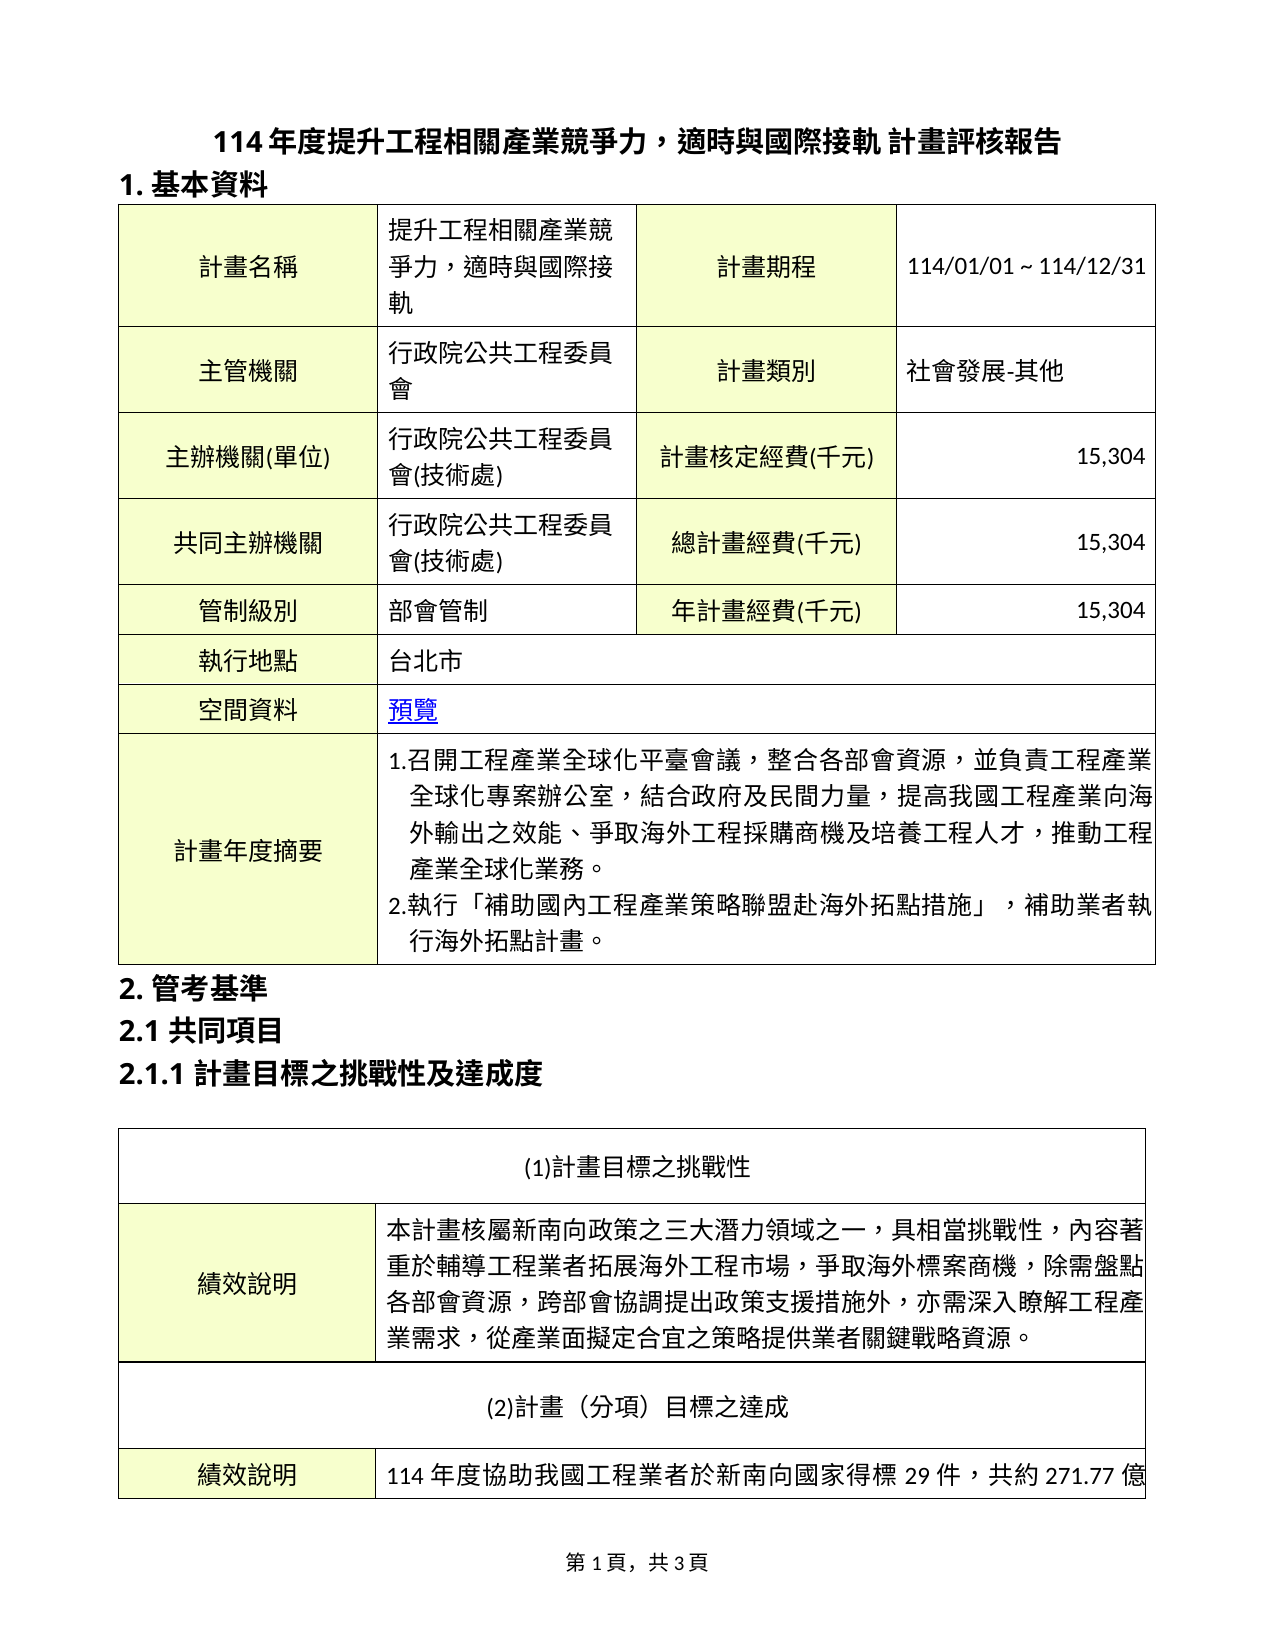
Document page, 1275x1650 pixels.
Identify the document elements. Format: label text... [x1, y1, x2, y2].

table_cell 管制級別 [119, 585, 377, 634]
table_header 計畫期程 [637, 205, 896, 326]
table_cell (2)計畫（分項）目標之達成 [119, 1363, 1145, 1448]
table_cell 行政院公共工程委員會 [378, 327, 636, 412]
table_cell 計畫類別 [637, 327, 896, 412]
table_cell 主管機關 [119, 327, 377, 412]
table_cell 15,304 [897, 413, 1155, 498]
table_cell 114年度協助我國工程業者於新南向國家得標29件，共約271.77億 [376, 1449, 1145, 1498]
table_cell 行政院公共工程委員會(技術處) [378, 413, 636, 498]
text 1. 基本資料 [119, 161, 1156, 203]
table_cell 1.召開工程產業全球化平臺會議，整合各部會資源，並負責工程產業全球化專案辦公室，結合政府及民間力量，提高我國工程產業向海外輸出之效能、爭取海外工程採購商機及培養工程人才，推動工程產業全球化業務。 2.執行「補助國內工程產業策略聯盟赴海外拓點措施」，補助業者執行海外拓點計畫。 [378, 734, 1155, 964]
table_cell 計畫核定經費(千元) [637, 413, 896, 498]
table_cell 社會發展-其他 [897, 327, 1155, 412]
table_header (1)計畫目標之挑戰性 [119, 1129, 1145, 1203]
table_cell 共同主辦機關 [119, 499, 377, 584]
text 2. 管考基準 [119, 965, 1156, 1008]
table_cell 年計畫經費(千元) [637, 585, 896, 634]
table_cell 空間資料 [119, 685, 377, 733]
table_header 提升工程相關產業競爭力，適時與國際接軌 [378, 205, 636, 326]
text 114年度提升工程相關產業競爭力，適時與國際接軌 計畫評核報告 [119, 119, 1156, 161]
table_cell 行政院公共工程委員會(技術處) [378, 499, 636, 584]
table_cell 15,304 [897, 499, 1155, 584]
text 2.1.1 計畫目標之挑戰性及達成度 [119, 1050, 1156, 1093]
table_cell 15,304 [897, 585, 1155, 634]
table_header 計畫名稱 [119, 205, 377, 326]
table_cell 績效說明 [119, 1449, 375, 1498]
table_cell 預覽 [378, 685, 1155, 733]
table_cell 績效說明 [119, 1204, 375, 1361]
table_cell 總計畫經費(千元) [637, 499, 896, 584]
table_header 114/01/01 ~ 114/12/31 [897, 205, 1155, 326]
table_cell 本計畫核屬新南向政策之三大潛力領域之一，具相當挑戰性，內容著重於輔導工程業者拓展海外工程市場，爭取海外標案商機，除需盤點各部會資源，跨部會協調提出政策支援措施外，亦需深入瞭解工程產業需求，從產業面擬定合宜之策略提供業者關鍵戰略資源。 [376, 1204, 1145, 1361]
table_cell 部會管制 [378, 585, 636, 634]
table_cell 主辦機關(單位) [119, 413, 377, 498]
table_cell 計畫年度摘要 [119, 734, 377, 964]
table_cell 執行地點 [119, 635, 377, 683]
table_cell 台北市 [378, 635, 1155, 683]
text 2.1 共同項目 [119, 1008, 1156, 1050]
